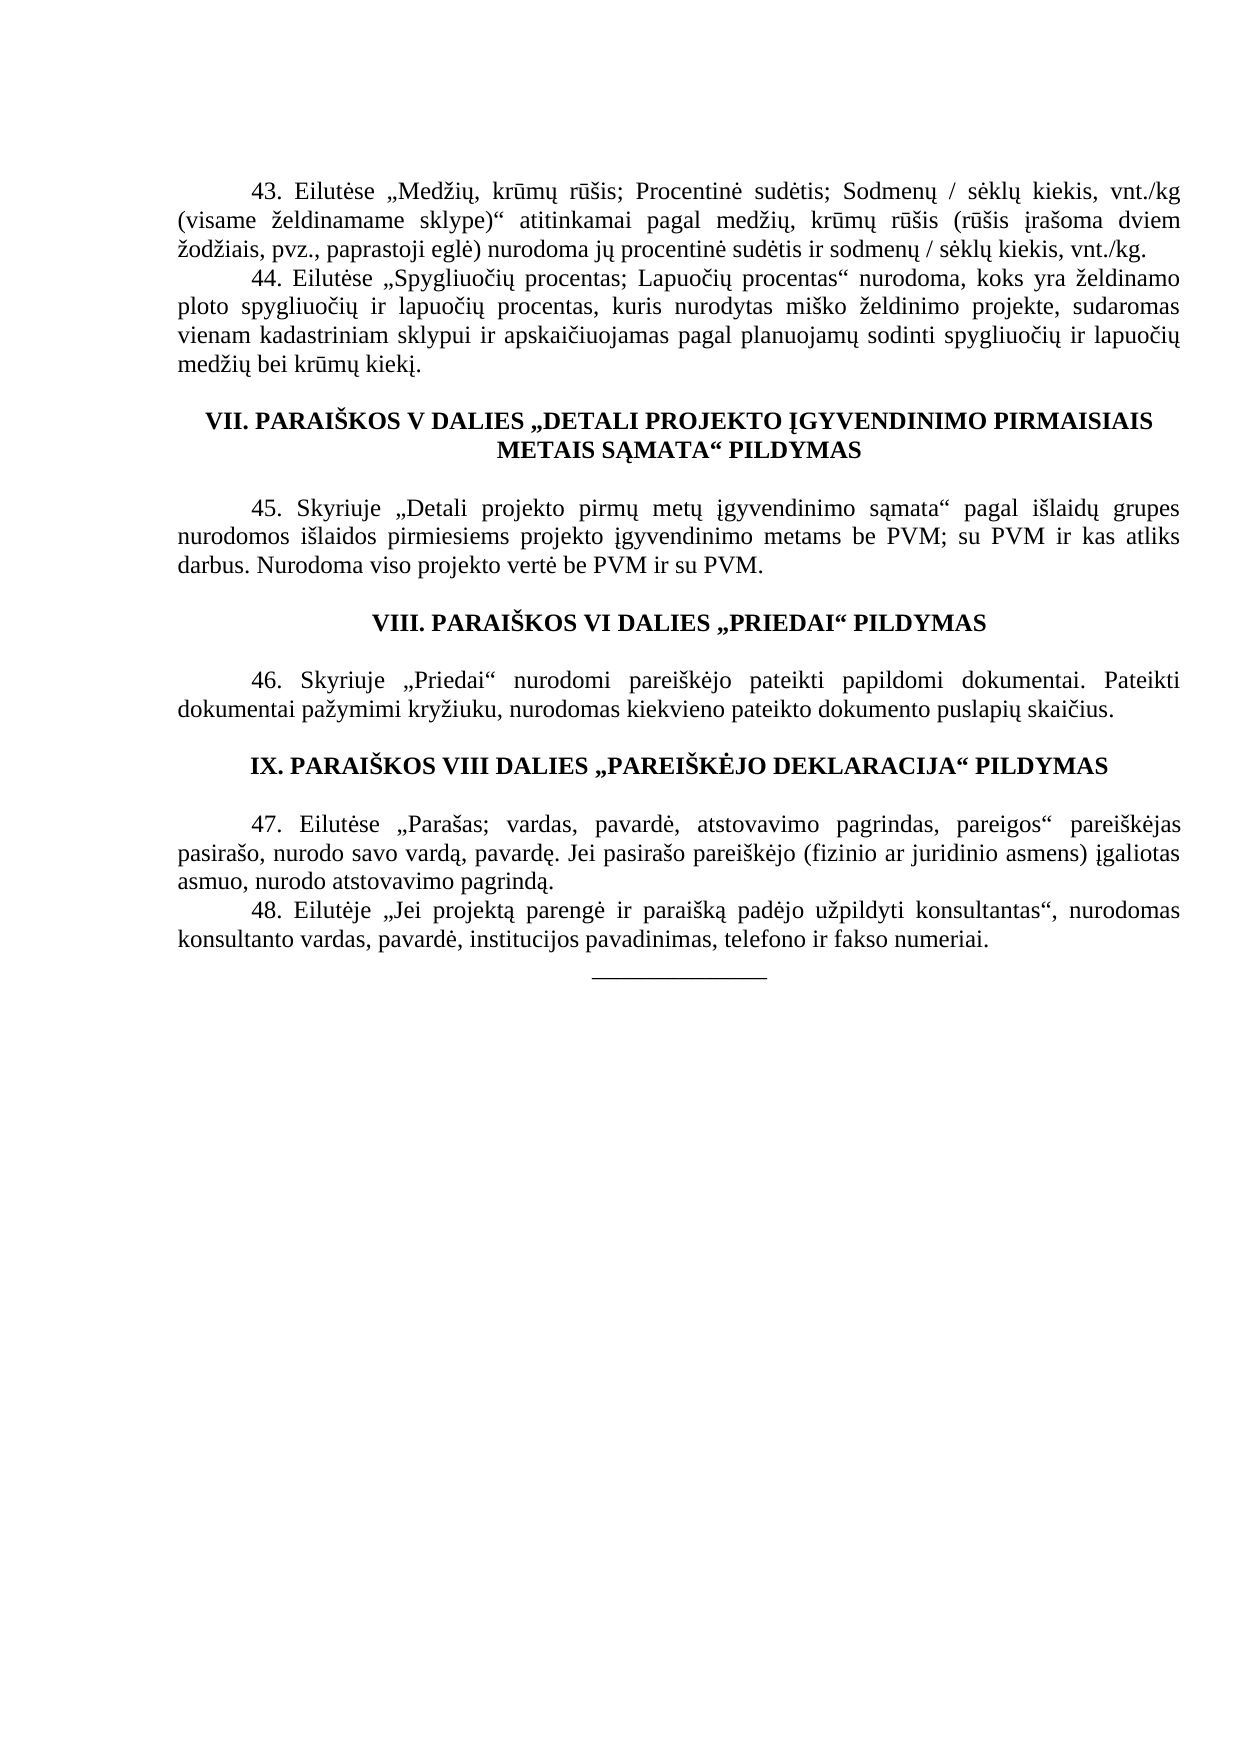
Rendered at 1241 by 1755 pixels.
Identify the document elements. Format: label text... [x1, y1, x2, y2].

text 43. Eilutėse „Medžių, krūmų rūšis; Procentinė sudėtis; Sodmenų / sėklų kiekis, vnt./kg (visame želdinamame sklype)“ atitinkamai pagal medžių, krūmų rūšis (rūšis įrašoma dviem žodžiais, pvz., paprastoji eglė) nurodoma jų procentinė sudėtis ir sodmenų / sėklų kiekis, vnt./kg. [177, 176, 1181, 263]
text IX. PARAIŠKOS VIII DALIES „PAREIŠKĖJO DEKLARACIJA“ PILDYMAS [177, 751, 1181, 780]
text ______________ [177, 953, 1181, 981]
text 47. Eilutėse „Parašas; vardas, pavardė, atstovavimo pagrindas, pareigos“ pareiškėjas pasirašo, nurodo savo vardą, pavardę. Jei pasirašo pareiškėjo (fizinio ar juridinio asmens) įgaliotas asmuo, nurodo atstovavimo pagrindą. [177, 809, 1181, 895]
text 45. Skyriuje „Detali projekto pirmų metų įgyvendinimo sąmata“ pagal išlaidų grupes nurodomos išlaidos pirmiesiems projekto įgyvendinimo metams be PVM; su PVM ir kas atliks darbus. Nurodoma viso projekto vertė be PVM ir su PVM. [177, 493, 1181, 579]
text VII. PARAIŠKOS V DALIES „DETALI PROJEKTO ĮGYVENDINIMO pirmaisiais metais SĄMATA“ PILDYMAS [177, 406, 1181, 464]
text VIII. PARAIŠKOS VI DALIES „PRIEDAI“ PILDYMAS [177, 608, 1181, 636]
text 46. Skyriuje „Priedai“ nurodomi pareiškėjo pateikti papildomi dokumentai. Pateikti dokumentai pažymimi kryžiuku, nurodomas kiekvieno pateikto dokumento puslapių skaičius. [177, 665, 1181, 723]
text 48. Eilutėje „Jei projektą parengė ir paraišką padėjo užpildyti konsultantas“, nurodomas konsultanto vardas, pavardė, institucijos pavadinimas, telefono ir fakso numeriai. [177, 895, 1181, 953]
text 44. Eilutėse „Spygliuočių procentas; Lapuočių procentas“ nurodoma, koks yra želdinamo ploto spygliuočių ir lapuočių procentas, kuris nurodytas miško želdinimo projekte, sudaromas vienam kadastriniam sklypui ir apskaičiuojamas pagal planuojamų sodinti spygliuočių ir lapuočių medžių bei krūmų kiekį. [177, 263, 1181, 378]
